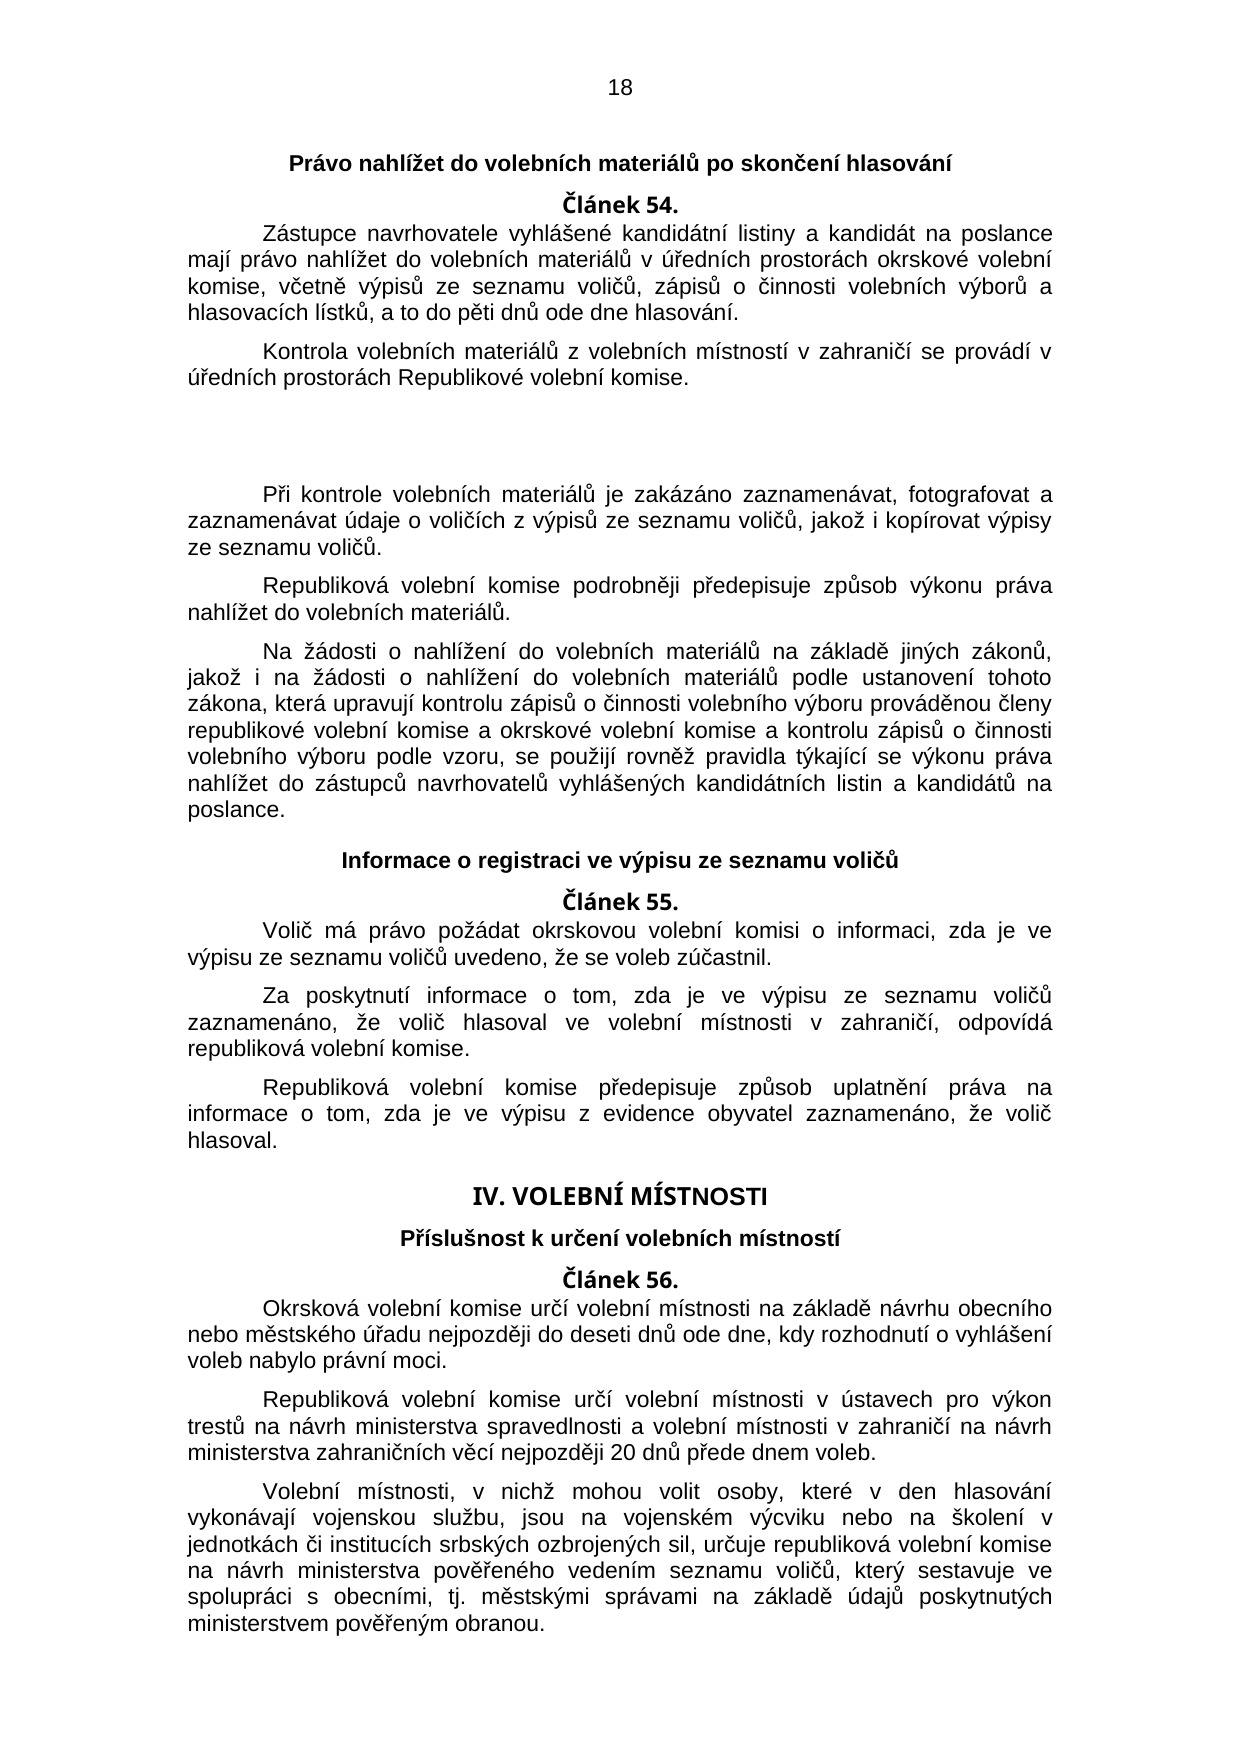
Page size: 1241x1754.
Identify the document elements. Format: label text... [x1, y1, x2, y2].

text Zástupce navrhovatele vyhlášené kandidátní listiny a kandidát na poslance mají právo nahlížet do volebních materiálů v úředních prostorách okrskové volební komise, včetně výpisů ze seznamu voličů, zápisů o činnosti volebních výborů a hlasovacích lístků, a to do pěti dnů ode dne hlasování. [187, 220, 1053, 326]
text Příslušnost k určení volebních místností [262, 1225, 978, 1251]
text Právo nahlížet do volebních materiálů po skončení hlasování [262, 150, 978, 176]
text Článek 55. [262, 886, 978, 917]
text IV. VOLEBNÍ MÍSTNOSTi [262, 1178, 978, 1212]
text Na žádosti o nahlížení do volebních materiálů na základě jiných zákonů, jakož i na žádosti o nahlížení do volebních materiálů podle ustanovení tohoto zákona, která upravují kontrolu zápisů o činnosti volebního výboru prováděnou členy republikové volební komise a okrskové volební komise a kontrolu zápisů o činnosti volebního výboru podle vzoru, se použijí rovněž pravidla týkající se výkonu práva nahlížet do zástupců navrhovatelů vyhlášených kandidátních listin a kandidátů na poslance. [187, 638, 1053, 822]
text Republiková volební komise určí volební místnosti v ústavech pro výkon trestů na návrh ministerstva spravedlnosti a volební místnosti v zahraničí na návrh ministerstva zahraničních věcí nejpozději 20 dnů přede dnem voleb. [187, 1386, 1053, 1465]
text Kontrola volebních materiálů z volebních místností v zahraničí se provádí v úředních prostorách Republikové volební komise. [187, 338, 1053, 391]
text Volič má právo požádat okrskovou volební komisi o informaci, zda je ve výpisu ze seznamu voličů uvedeno, že se voleb zúčastnil. [187, 917, 1053, 970]
text Republiková volební komise předepisuje způsob uplatnění práva na informace o tom, zda je ve výpisu z evidence obyvatel zaznamenáno, že volič hlasoval. [187, 1074, 1053, 1153]
text Informace o registraci ve výpisu ze seznamu voličů [262, 847, 978, 873]
text Článek 56. [262, 1263, 978, 1295]
text Volební místnosti, v nichž mohou volit osoby, které v den hlasování vykonávají vojenskou službu, jsou na vojenském výcviku nebo na školení v jednotkách či institucích srbských ozbrojených sil, určuje republiková volební komise na návrh ministerstva pověřeného vedením seznamu voličů, který sestavuje ve spolupráci s obecními, tj. městskými správami na základě údajů poskytnutých ministerstvem pověřeným obranou. [187, 1478, 1053, 1636]
text Republiková volební komise podrobněji předepisuje způsob výkonu práva nahlížet do volebních materiálů. [187, 572, 1053, 625]
text Okrsková volební komise určí volební místnosti na základě návrhu obecního nebo městského úřadu nejpozději do deseti dnů ode dne, kdy rozhodnutí o vyhlášení voleb nabylo právní moci. [187, 1295, 1053, 1374]
text Při kontrole volebních materiálů je zakázáno zaznamenávat, fotografovat a zaznamenávat údaje o voličích z výpisů ze seznamu voličů, jakož i kopírovat výpisy ze seznamu voličů. [187, 481, 1053, 560]
text Článek 54. [262, 189, 978, 220]
text Za poskytnutí informace o tom, zda je ve výpisu ze seznamu voličů zaznamenáno, že volič hlasoval ve volební místnosti v zahraničí, odpovídá republiková volební komise. [187, 982, 1053, 1062]
